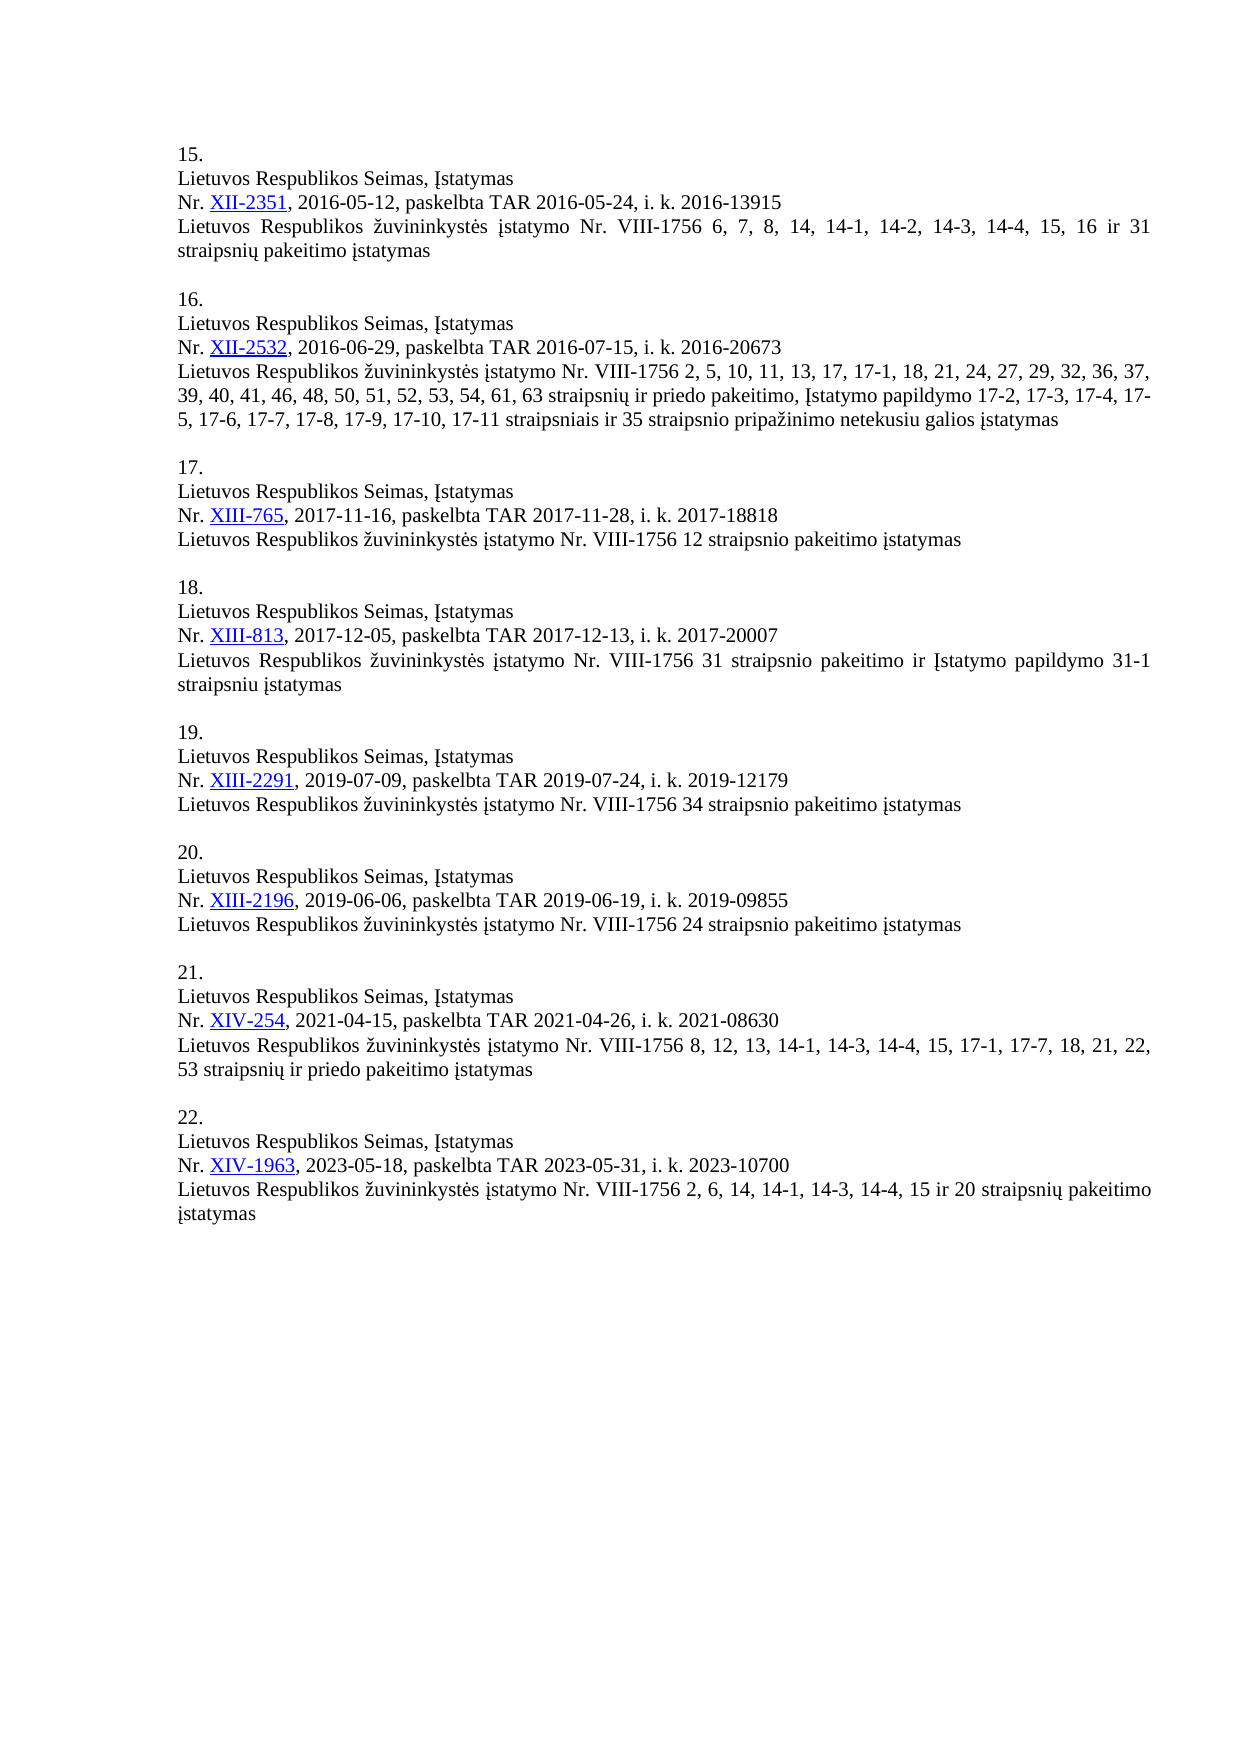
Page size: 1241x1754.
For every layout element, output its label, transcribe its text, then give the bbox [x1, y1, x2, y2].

text 16. [177, 287, 1152, 311]
text Lietuvos Respublikos Seimas, Įstatymas [177, 166, 1152, 190]
text Nr. XIII-2291, 2019-07-09, paskelbta TAR 2019-07-24, i. k. 2019-12179 [177, 768, 1152, 792]
text Lietuvos Respublikos žuvininkystės įstatymo Nr. VIII-1756 12 straipsnio pakeitimo įstatymas [177, 527, 1152, 551]
text Lietuvos Respublikos žuvininkystės įstatymo Nr. VIII-1756 31 straipsnio pakeitimo ir Įstatymo papildymo 31-1 straipsniu įstatymas [177, 647, 1152, 696]
text Nr. XIII-2196, 2019-06-06, paskelbta TAR 2019-06-19, i. k. 2019-09855 [177, 888, 1152, 912]
text Nr. XIV-254, 2021-04-15, paskelbta TAR 2021-04-26, i. k. 2021-08630 [177, 1008, 1152, 1032]
text 20. [177, 840, 1152, 864]
text Lietuvos Respublikos žuvininkystės įstatymo Nr. VIII-1756 24 straipsnio pakeitimo įstatymas [177, 912, 1152, 936]
text Lietuvos Respublikos žuvininkystės įstatymo Nr. VIII-1756 2, 5, 10, 11, 13, 17, 17-1, 18, 21, 24, 27, 29, 32, 36, 37, 39, 40, 41, 46, 48, 50, 51, 52, 53, 54, 61, 63 straipsnių ir priedo pakeitimo, Įstatymo papildymo 17-2, 17-3, 17-4, 17-5, 17-6, 17-7, 17-8, 17-9, 17-10, 17-11 straipsniais ir 35 straipsnio pripažinimo netekusiu galios įstatymas [177, 359, 1152, 431]
text Nr. XIII-765, 2017-11-16, paskelbta TAR 2017-11-28, i. k. 2017-18818 [177, 503, 1152, 527]
text 18. [177, 575, 1152, 599]
text Lietuvos Respublikos Seimas, Įstatymas [177, 1129, 1152, 1153]
text Lietuvos Respublikos Seimas, Įstatymas [177, 984, 1152, 1008]
text 22. [177, 1105, 1152, 1129]
text Lietuvos Respublikos Seimas, Įstatymas [177, 744, 1152, 768]
text Nr. XII-2351, 2016-05-12, paskelbta TAR 2016-05-24, i. k. 2016-13915 [177, 190, 1152, 214]
text Lietuvos Respublikos Seimas, Įstatymas [177, 311, 1152, 335]
text Nr. XIII-813, 2017-12-05, paskelbta TAR 2017-12-13, i. k. 2017-20007 [177, 623, 1152, 647]
text Lietuvos Respublikos žuvininkystės įstatymo Nr. VIII-1756 34 straipsnio pakeitimo įstatymas [177, 792, 1152, 816]
text 15. [177, 142, 1152, 166]
text Lietuvos Respublikos žuvininkystės įstatymo Nr. VIII-1756 8, 12, 13, 14-1, 14-3, 14-4, 15, 17-1, 17-7, 18, 21, 22, 53 straipsnių ir priedo pakeitimo įstatymas [177, 1032, 1152, 1081]
text 19. [177, 720, 1152, 744]
text 17. [177, 455, 1152, 479]
text Lietuvos Respublikos žuvininkystės įstatymo Nr. VIII-1756 2, 6, 14, 14-1, 14-3, 14-4, 15 ir 20 straipsnių pakeitimo įstatymas [177, 1177, 1152, 1225]
text Nr. XIV-1963, 2023-05-18, paskelbta TAR 2023-05-31, i. k. 2023-10700 [177, 1153, 1152, 1177]
text Nr. XII-2532, 2016-06-29, paskelbta TAR 2016-07-15, i. k. 2016-20673 [177, 335, 1152, 359]
text 21. [177, 960, 1152, 984]
text Lietuvos Respublikos Seimas, Įstatymas [177, 864, 1152, 888]
text Lietuvos Respublikos žuvininkystės įstatymo Nr. VIII-1756 6, 7, 8, 14, 14-1, 14-2, 14-3, 14-4, 15, 16 ir 31 straipsnių pakeitimo įstatymas [177, 214, 1152, 262]
text Lietuvos Respublikos Seimas, Įstatymas [177, 479, 1152, 503]
text Lietuvos Respublikos Seimas, Įstatymas [177, 599, 1152, 623]
